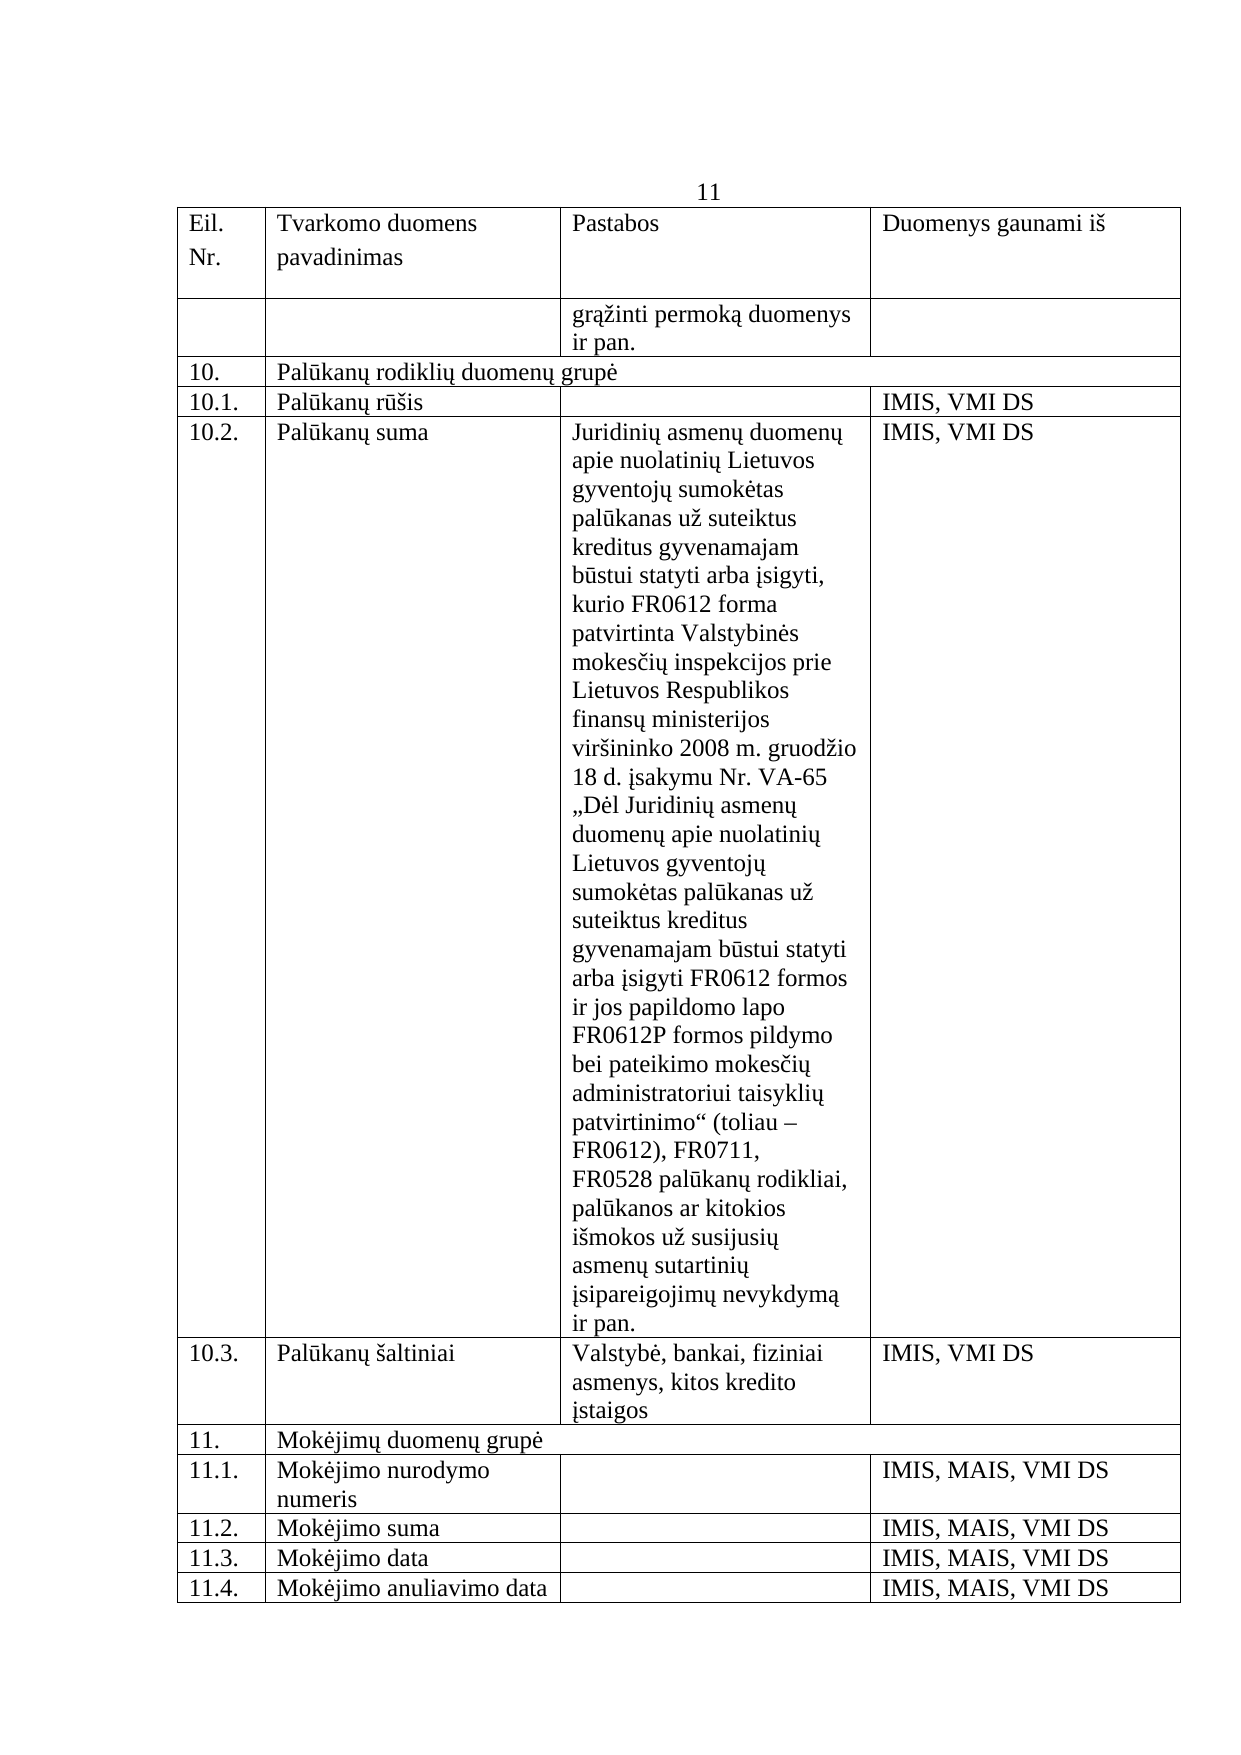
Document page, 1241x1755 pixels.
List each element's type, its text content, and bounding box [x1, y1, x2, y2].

table_cell IMIS, MAIS, VMI DS [871, 1543, 1180, 1572]
table_cell IMIS, VMI DS [871, 417, 1180, 1337]
table_cell IMIS, MAIS, VMI DS [871, 1573, 1180, 1602]
table_header Duomenys gaunami iš [871, 208, 1180, 298]
table_cell Mokėjimų duomenų grupė [266, 1425, 1180, 1454]
table_header Pastabos [561, 208, 870, 298]
table_cell IMIS, VMI DS [871, 387, 1180, 416]
table_cell [561, 1543, 870, 1572]
table_cell 11.3. [178, 1543, 265, 1572]
table_cell 11. [178, 1425, 265, 1454]
table_header Eil. Nr. [178, 208, 265, 298]
table_cell 11.2. [178, 1514, 265, 1542]
table_cell 11.4. [178, 1573, 265, 1602]
table_cell Valstybė, bankai, fiziniai asmenys, kitos kredito įstaigos [561, 1338, 870, 1424]
table_cell IMIS, MAIS, VMI DS [871, 1514, 1180, 1542]
table_cell 10.1. [178, 387, 265, 416]
table_cell [266, 299, 560, 356]
table_header Tvarkomo duomens pavadinimas [266, 208, 560, 298]
table_cell [561, 1514, 870, 1542]
table_cell Mokėjimo data [266, 1543, 560, 1572]
table_cell Juridinių asmenų duomenų apie nuolatinių Lietuvos gyventojų sumokėtas palūkanas už suteiktus kreditus gyvenamajam būstui statyti arba įsigyti, kurio FR0612 forma patvirtinta Valstybinės mokesčių inspekcijos prie Lietuvos Respublikos finansų ministerijos viršininko 2008 m. gruodžio 18 d. įsakymu Nr. VA-65 „Dėl Juridinių asmenų duomenų apie nuolatinių Lietuvos gyventojų sumokėtas palūkanas už suteiktus kreditus gyvenamajam būstui statyti arba įsigyti FR0612 formos ir jos papildomo lapo FR0612P formos pildymo bei pateikimo mokesčių administratoriui taisyklių patvirtinimo“ (toliau – FR0612), FR0711, FR0528 palūkanų rodikliai, palūkanos ar kitokios išmokos už susijusių asmenų sutartinių įsipareigojimų nevykdymą ir pan. [561, 417, 870, 1337]
table_cell 10.3. [178, 1338, 265, 1424]
table_cell Mokėjimo suma [266, 1514, 560, 1542]
table_cell [178, 299, 265, 356]
table_cell 10.2. [178, 417, 265, 1337]
table_cell Palūkanų suma [266, 417, 560, 1337]
table_cell [561, 1455, 870, 1512]
table_cell Mokėjimo anuliavimo data [266, 1573, 560, 1602]
table_cell Mokėjimo nurodymo numeris [266, 1455, 560, 1512]
table_cell [561, 1573, 870, 1602]
table_cell 10. [178, 357, 265, 386]
table_cell Palūkanų šaltiniai [266, 1338, 560, 1424]
table_cell IMIS, VMI DS [871, 1338, 1180, 1424]
table_cell 11.1. [178, 1455, 265, 1512]
table_cell IMIS, MAIS, VMI DS [871, 1455, 1180, 1512]
table_cell grąžinti permoką duomenys ir pan. [561, 299, 870, 356]
table_cell [871, 299, 1180, 356]
table_cell [561, 387, 870, 416]
table_cell Palūkanų rodiklių duomenų grupė [266, 357, 1180, 386]
table_cell Palūkanų rūšis [266, 387, 560, 416]
